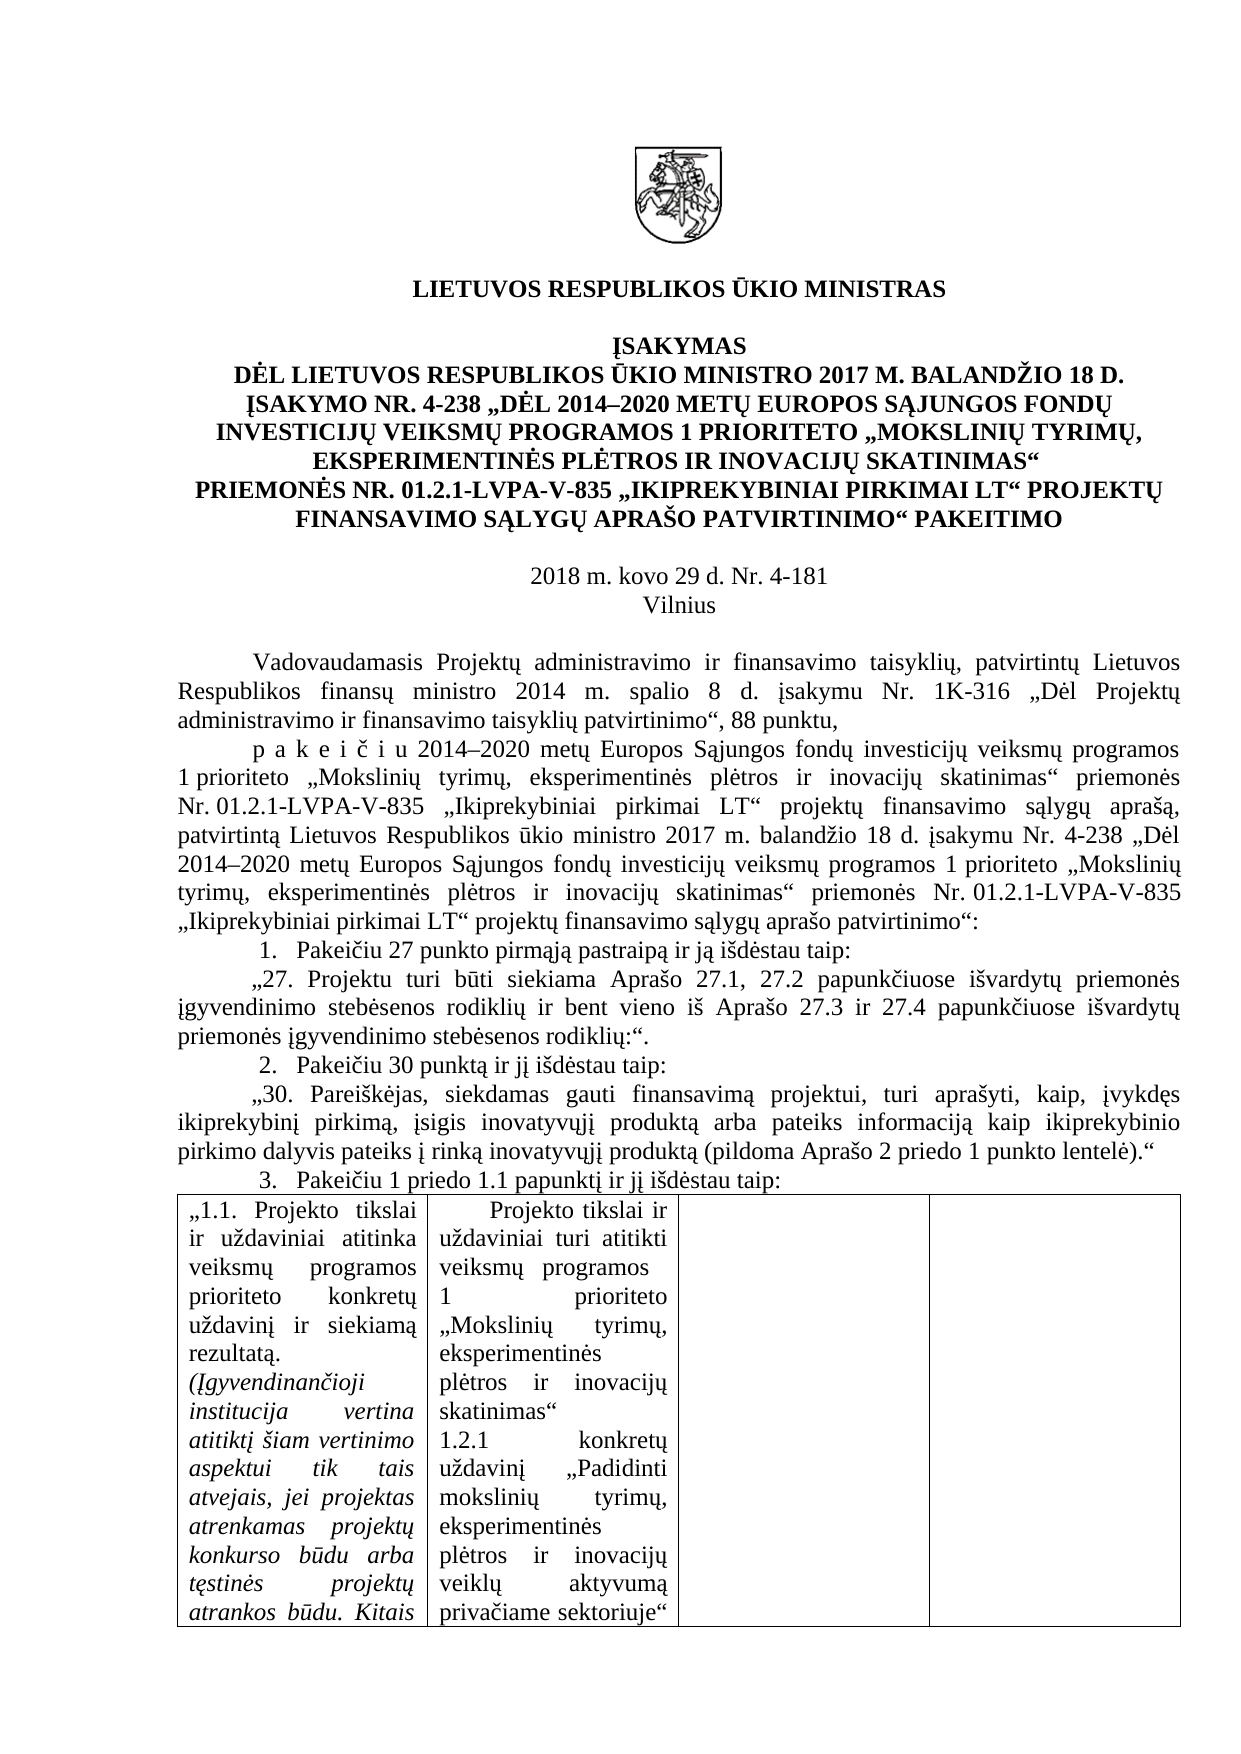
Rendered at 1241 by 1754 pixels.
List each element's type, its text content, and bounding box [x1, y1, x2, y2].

text Vadovaudamasis Projektų administravimo ir finansavimo taisyklių, patvirtintų Lietuvos Respublikos finansų ministro 2014 m. spalio 8 d. įsakymu Nr. 1K-316 „Dėl Projektų administravimo ir finansavimo taisyklių patvirtinimo“, 88 punktu, [177, 647, 1181, 734]
text ĮSAKYMAS [177, 331, 1181, 360]
text 2. Pakeičiu 30 punktą ir jį išdėstau taip: [258, 1050, 1181, 1079]
table_header Projekto tikslai ir uždaviniai turi atitikti veiksmų programos 1 prioriteto „Mokslinių tyrimų, eksperimentinės plėtros ir inovacijų skatinimas“ 1.2.1 konkretų uždavinį „Padidinti mokslinių tyrimų, eksperimentinės plėtros ir inovacijų veiklų aktyvumą privačiame sektoriuje“ [428, 1195, 678, 1626]
text dėl lietuvos respublikos ūkio ministro 2017 m. BALANDŽIO 18 d. įsakymo nr. 4-238 „dėl 2014–2020 metų europos sąjungos fondų investicijų veiksmų programos 1 prioriteto „mokslinių tyrimų, eksperimentinės plėtros ir inovacijų skatinimas“ priemonės nr. 01.2.1-lvpa-V-835 „Ikiprekybiniai pirkimai LT“ projektų finansavimo sąlygų aprašo patvirtinimo“ pakeitimo [177, 360, 1181, 532]
text „30. Pareiškėjas, siekdamas gauti finansavimą projektui, turi aprašyti, kaip, įvykdęs ikiprekybinį pirkimą, įsigis inovatyvųjį produktą arba pateiks informaciją kaip ikiprekybinio pirkimo dalyvis pateiks į rinką inovatyvųjį produktą (pildoma Aprašo 2 priedo 1 punkto lentelė).“ [177, 1079, 1181, 1165]
text „27. Projektu turi būti siekiama Aprašo 27.1, 27.2 papunkčiuose išvardytų priemonės įgyvendinimo stebėsenos rodiklių ir bent vieno iš Aprašo 27.3 ir 27.4 papunkčiuose išvardytų priemonės įgyvendinimo stebėsenos rodiklių:“. [177, 964, 1181, 1050]
text Vilnius [177, 590, 1181, 619]
text 3. Pakeičiu 1 priedo 1.1 papunktį ir jį išdėstau taip: [258, 1165, 1181, 1194]
text 1. Pakeičiu 27 punkto pirmąją pastraipą ir ją išdėstau taip: [258, 935, 1181, 964]
text LIETUVOS RESPUBLIKOS ŪKIO MINISTRAS [177, 274, 1181, 302]
text p a k e i č i u 2014–2020 metų Europos Sąjungos fondų investicijų veiksmų programos 1 prioriteto „Mokslinių tyrimų, eksperimentinės plėtros ir inovacijų skatinimas“ priemonės Nr. 01.2.1-LVPA-V-835 „Ikiprekybiniai pirkimai LT“ projektų finansavimo sąlygų aprašą, patvirtintą Lietuvos Respublikos ūkio ministro 2017 m. balandžio 18 d. įsakymu Nr. 4-238 „Dėl 2014–2020 metų Europos Sąjungos fondų investicijų veiksmų programos 1 prioriteto „Mokslinių tyrimų, eksperimentinės plėtros ir inovacijų skatinimas“ priemonės Nr. 01.2.1-LVPA-V-835 „Ikiprekybiniai pirkimai LT“ projektų finansavimo sąlygų aprašo patvirtinimo“: [177, 734, 1181, 935]
table_header [930, 1195, 1180, 1626]
text 2018 m. kovo 29 d. Nr. 4-181 [177, 561, 1181, 590]
table_header „1.1. Projekto tikslai ir uždaviniai atitinka veiksmų programos prioriteto konkretų uždavinį ir siekiamą rezultatą. (Įgyvendinančioji institucija vertina atitiktį šiam vertinimo aspektui tik tais atvejais, jei projektas atrenkamas projektų konkurso būdu arba tęstinės projektų atrankos būdu. Kitais [178, 1195, 427, 1626]
table_header [679, 1195, 929, 1626]
